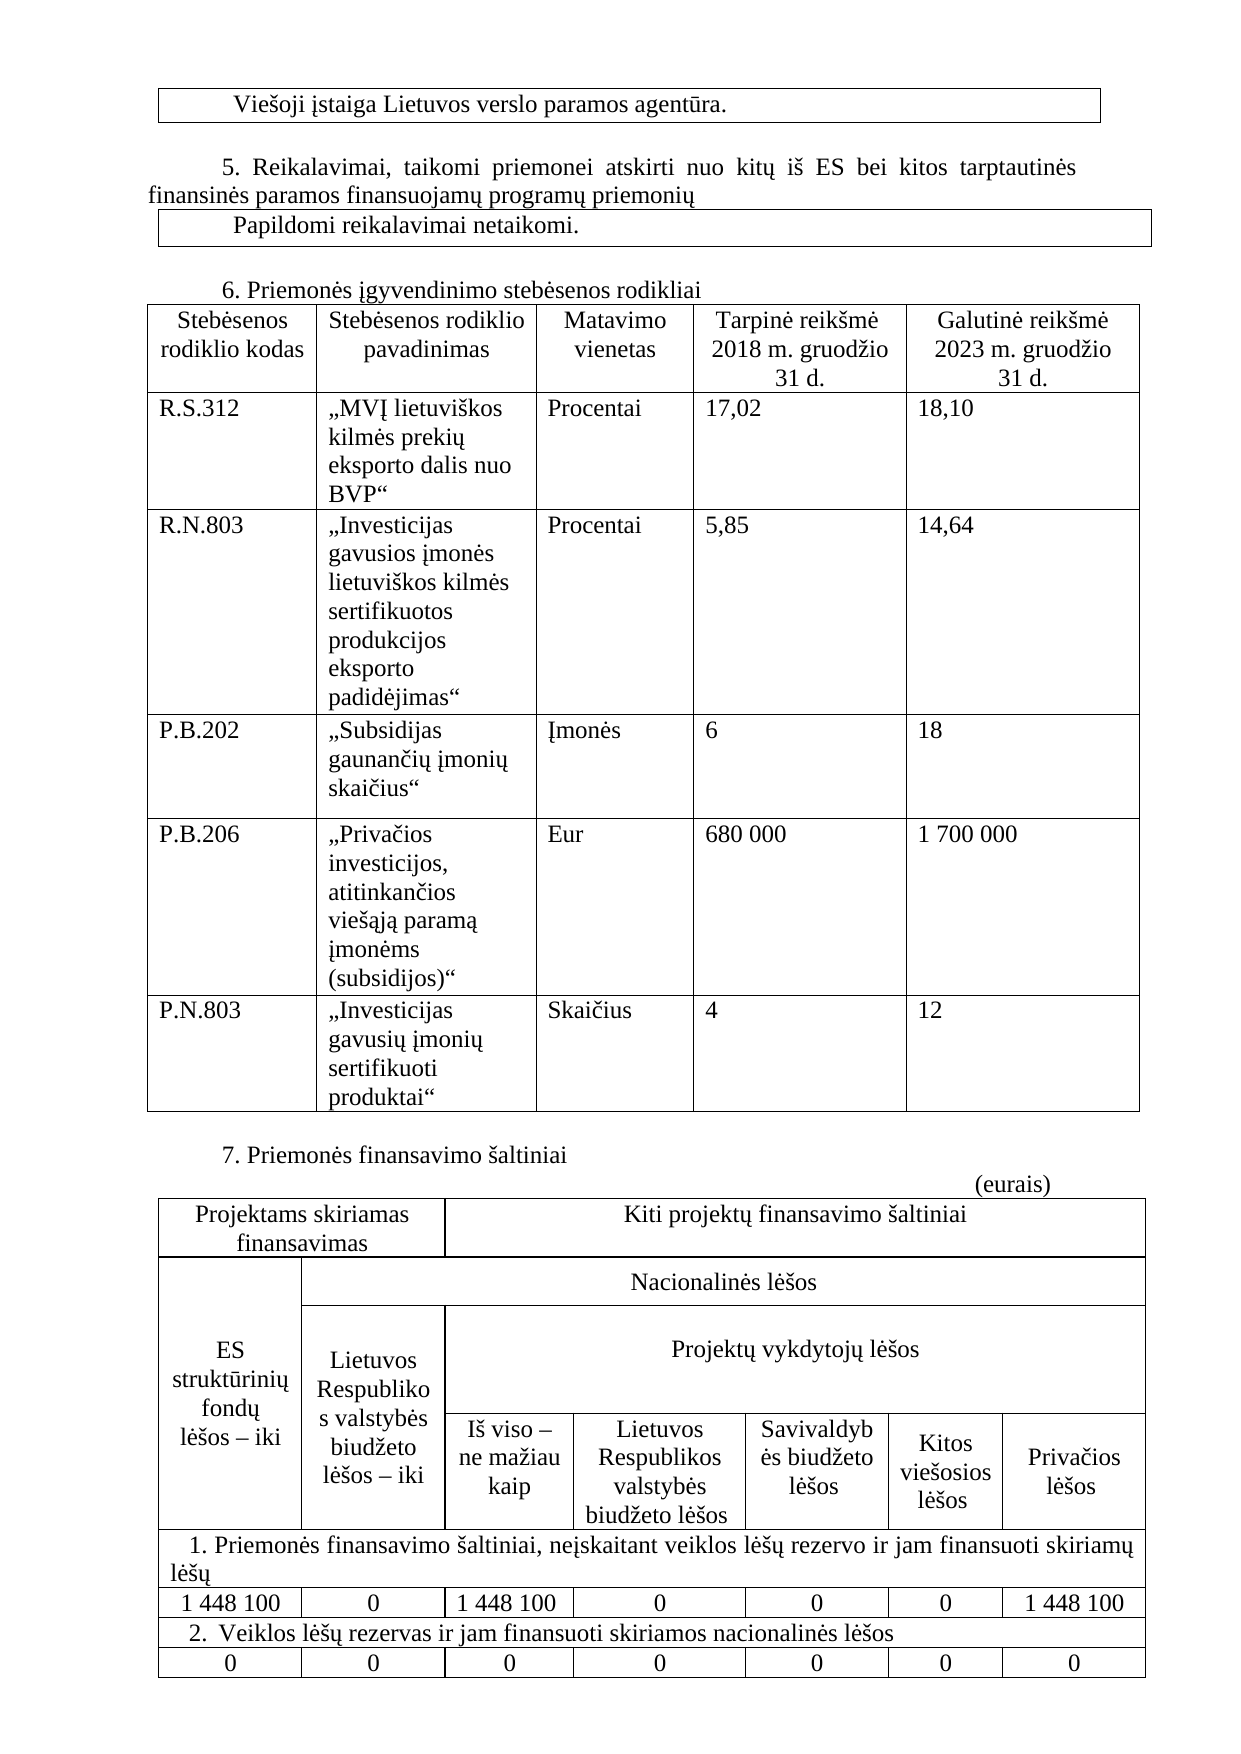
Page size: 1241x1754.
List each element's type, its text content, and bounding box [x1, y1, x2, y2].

table_cell 0 [446, 1648, 573, 1677]
table_cell 0 [889, 1588, 1002, 1617]
table_cell Kitos viešosios lėšos [889, 1414, 1002, 1529]
text 7. Priemonės finansavimo šaltiniai [148, 1140, 1078, 1169]
table_cell 0 [159, 1648, 301, 1677]
table_cell 18 [907, 715, 1139, 818]
table_header Galutinė reikšmė 2023 m. gruodžio 31 d. [907, 305, 1139, 392]
table_header Stebėsenos rodiklio pavadinimas [317, 305, 536, 392]
table_cell R.N.803 [148, 510, 316, 714]
table_cell 0 [889, 1648, 1002, 1677]
table_cell P.N.803 [148, 996, 316, 1111]
table_cell „Privačios investicijos, atitinkančios viešąją paramą įmonėms (subsidijos)“ [317, 819, 536, 994]
table_cell 1 448 100 [1003, 1588, 1145, 1617]
table_cell 17,02 [694, 393, 906, 509]
table_cell „Investicijas gavusių įmonių sertifikuoti produktai“ [317, 996, 536, 1111]
table_cell Privačios lėšos [1003, 1414, 1145, 1529]
table_cell Nacionalinės lėšos [302, 1258, 1145, 1304]
table_cell 6 [694, 715, 906, 818]
table_header Stebėsenos rodiklio kodas [148, 305, 316, 392]
table_cell 1 700 000 [907, 819, 1139, 994]
table_cell Procentai [537, 510, 693, 714]
table_cell P.B.206 [148, 819, 316, 994]
table_cell 12 [907, 996, 1139, 1111]
table_header Papildomi reikalavimai netaikomi. [159, 210, 1151, 246]
table_cell Eur [537, 819, 693, 994]
table_header Kiti projektų finansavimo šaltiniai [446, 1199, 1145, 1256]
table_cell ES struktūrinių fondų lėšos – iki [159, 1258, 301, 1529]
table_cell 0 [746, 1648, 888, 1677]
table_cell R.S.312 [148, 393, 316, 509]
table_cell Lietuvos Respublikos valstybės biudžeto lėšos [574, 1414, 745, 1529]
table_cell 1. Priemonės finansavimo šaltiniai, neįskaitant veiklos lėšų rezervo ir jam finansuoti skiriamų lėšų [159, 1530, 1145, 1587]
table_cell 2. Veiklos lėšų rezervas ir jam finansuoti skiriamos nacionalinės lėšos [159, 1618, 1145, 1647]
table_cell 0 [574, 1648, 745, 1677]
table_cell Skaičius [537, 996, 693, 1111]
table_cell 1 448 100 [446, 1588, 573, 1617]
table_cell Įmonės [537, 715, 693, 818]
table_cell 0 [302, 1588, 444, 1617]
text (eurais) [148, 1169, 1078, 1198]
text 5. Reikalavimai, taikomi priemonei atskirti nuo kitų iš ES bei kitos tarptautinės finansinės paramos finansuojamų programų priemonių [148, 152, 1078, 209]
table_cell 0 [574, 1588, 745, 1617]
table_cell „MVĮ lietuviškos kilmės prekių eksporto dalis nuo BVP“ [317, 393, 536, 509]
text 6. Priemonės įgyvendinimo stebėsenos rodikliai [148, 276, 1078, 304]
table_cell „Investicijas gavusios įmonės lietuviškos kilmės sertifikuotos produkcijos eksporto padidėjimas“ [317, 510, 536, 714]
table_cell Iš viso – ne mažiau kaip [446, 1414, 573, 1529]
table_cell Projektų vykdytojų lėšos [446, 1306, 1145, 1413]
table_cell Lietuvos Respublikos valstybės biudžeto lėšos – iki [302, 1306, 444, 1529]
table_cell 0 [1003, 1648, 1145, 1677]
table_cell Procentai [537, 393, 693, 509]
table_cell 0 [302, 1648, 444, 1677]
table_cell 14,64 [907, 510, 1139, 714]
table_cell 5,85 [694, 510, 906, 714]
table_cell 18,10 [907, 393, 1139, 509]
table_header Matavimo vienetas [537, 305, 693, 392]
table_cell 0 [746, 1588, 888, 1617]
table_header Viešoji įstaiga Lietuvos verslo paramos agentūra. [159, 89, 1100, 122]
table_header Tarpinė reikšmė 2018 m. gruodžio 31 d. [694, 305, 906, 392]
table_header Projektams skiriamas finansavimas [159, 1199, 444, 1256]
table_cell Savivaldybės biudžeto lėšos [746, 1414, 888, 1529]
table_cell 4 [694, 996, 906, 1111]
table_cell 1 448 100 [159, 1588, 301, 1617]
table_cell P.B.202 [148, 715, 316, 818]
table_cell 680 000 [694, 819, 906, 994]
table_cell „Subsidijas gaunančių įmonių skaičius“ [317, 715, 536, 818]
